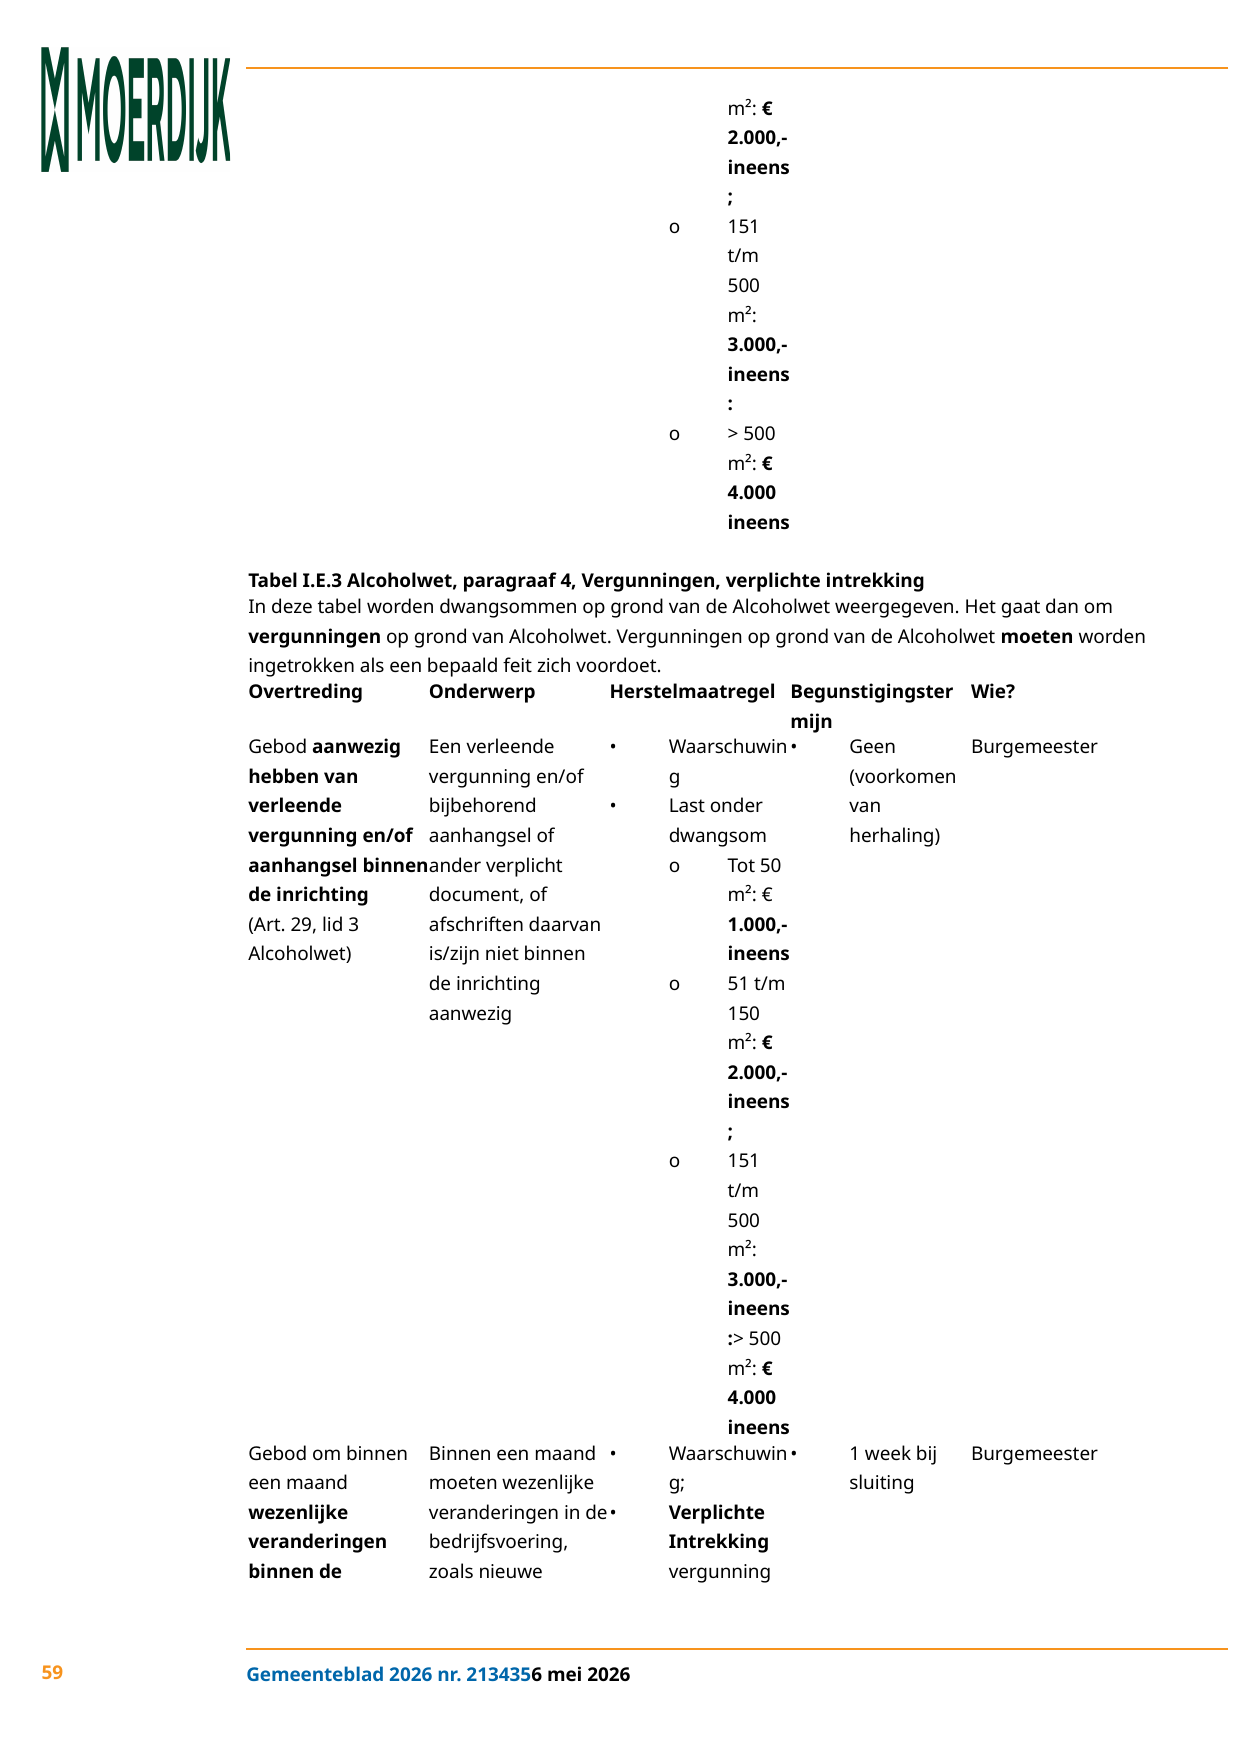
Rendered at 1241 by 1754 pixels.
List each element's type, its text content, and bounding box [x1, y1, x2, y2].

table_cell Waarschuwing Last onder dwangsom Tot 50 m²: € 1.000,- ineens 51 t/m 150 m²: € 2.000,- ineens; 151 t/m 500 m²: 3.000,- ineens: > 500 m²: € 4.000 ineens [609, 95, 790, 535]
table_cell Geen (voorkomen van herhaling) [790, 734, 971, 1440]
table_cell Begunstigingstermijn [790, 678, 971, 733]
table_cell Burgemeester [971, 734, 1152, 1440]
table_cell [248, 95, 429, 535]
table_cell Waarschuwing Last onder dwangsom Tot 50 m²: € 1.000,- ineens 51 t/m 150 m²: € 2.000,- ineens; 151 t/m 500 m²: 3.000,- ineens:> 500 m²: € 4.000 ineens [609, 734, 790, 1440]
table_cell Overtreding [248, 678, 429, 733]
table_cell [429, 95, 609, 535]
table_cell [790, 95, 971, 535]
table_cell Onderwerp [429, 678, 609, 733]
table_cell Herstelmaatregel [609, 678, 790, 733]
table_cell Gebod aanwezig hebben van verleende vergunning en/of aanhangsel binnen de inrichting (Art. 29, lid 3 Alcoholwet) [248, 734, 429, 1440]
table_cell Wie? [971, 678, 1152, 733]
table_cell Gebod om binnen een maand wezenlijke veranderingen binnen de [248, 1440, 429, 1584]
table_cell In deze tabel worden dwangsommen op grond van de Alcoholwet weergegeven. Het gaat dan om vergunningen op grond van Alcoholwet. Vergunningen op grond van de Alcoholwet moeten worden ingetrokken als een bepaald feit zich voordoet. [248, 593, 1152, 678]
table_cell Burgemeester [971, 1440, 1152, 1584]
picture [41, 47, 231, 172]
table_cell Een verleende vergunning en/of bijbehorend aanhangsel of ander verplicht document, of afschriften daarvan is/zijn niet binnen de inrichting aanwezig [429, 734, 609, 1440]
table_cell Binnen een maand moeten wezenlijke veranderingen in de bedrijfsvoering, zoals nieuwe [429, 1440, 609, 1584]
table_cell 1 week bij sluiting [790, 1440, 971, 1584]
table_header Tabel I.E.3 Alcoholwet, paragraaf 4, Vergunningen, verplichte intrekking [248, 568, 1152, 593]
table_cell [971, 95, 1152, 535]
table_cell Waarschuwing; Verplichte Intrekking vergunning [609, 1440, 790, 1584]
